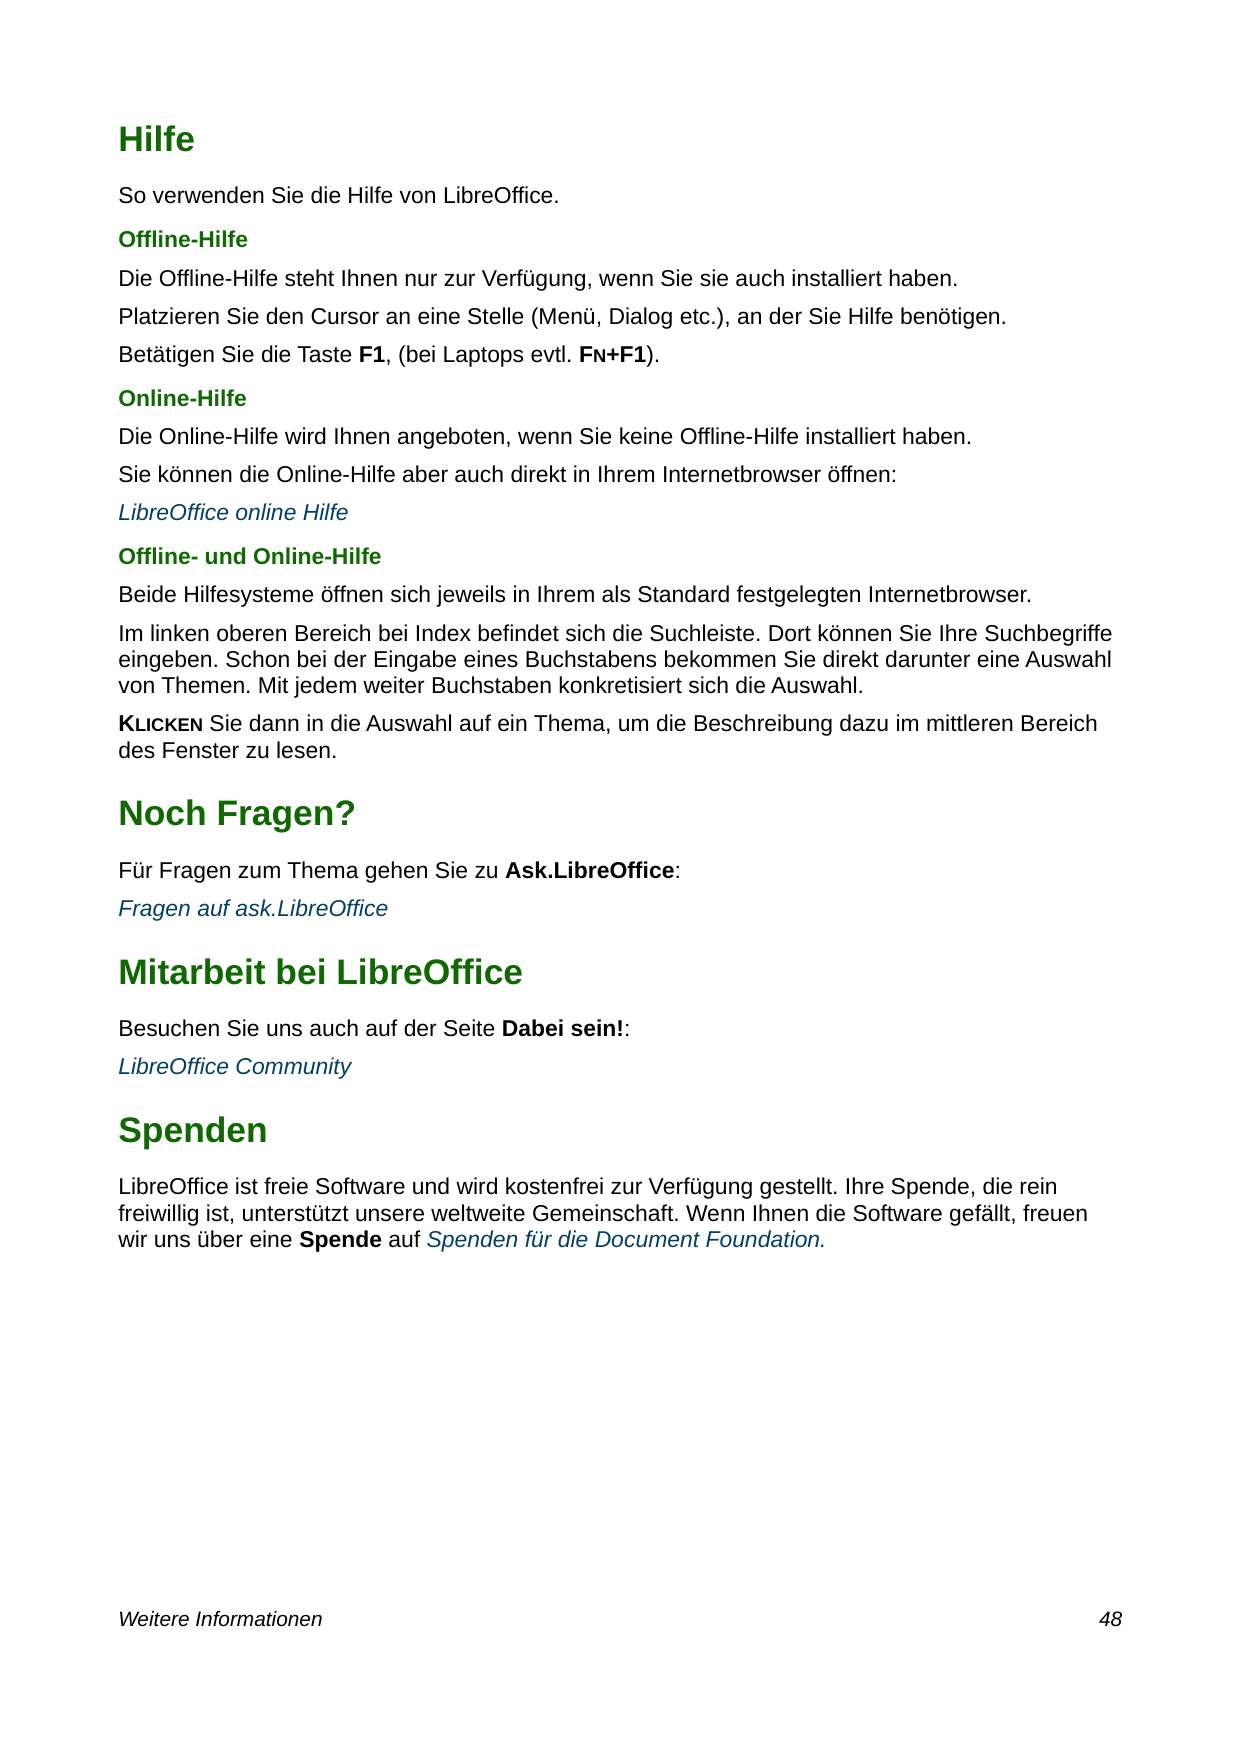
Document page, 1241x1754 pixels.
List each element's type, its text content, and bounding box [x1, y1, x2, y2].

text Für Fragen zum Thema gehen Sie zu Ask.LibreOffice: [118, 857, 1122, 883]
subtitle Mitarbeit bei LibreOffice [118, 951, 1122, 992]
subtitle Hilfe [118, 118, 1122, 159]
text LibreOffice Community [118, 1053, 1122, 1079]
text So verwenden Sie die Hilfe von LibreOffice. [118, 182, 1122, 209]
text Sie können die Online-Hilfe aber auch direkt in Ihrem Internetbrowser öffnen: [118, 461, 1122, 487]
subtitle Offline-Hilfe [118, 226, 1122, 253]
text Die Online-Hilfe wird Ihnen angeboten, wenn Sie keine Offline-Hilfe installiert haben. [118, 423, 1122, 449]
text Im linken oberen Bereich bei Index befindet sich die Suchleiste. Dort können Sie Ihre Suchbegriffe eingeben. Schon bei der Eingabe eines Buchstabens bekommen Sie direkt darunter eine Auswahl von Themen. Mit jedem weiter Buchstaben konkretisiert sich die Auswahl. [118, 619, 1122, 699]
text Besuchen Sie uns auch auf der Seite Dabei sein!: [118, 1015, 1122, 1041]
subtitle Online-Hilfe [118, 385, 1122, 411]
text LibreOffice ist freie Software und wird kostenfrei zur Verfügung gestellt. Ihre Spende, die rein freiwillig ist, unterstützt unsere weltweite Gemeinschaft. Wenn Ihnen die Software gefällt, freuen wir uns über eine Spende auf Spenden für die Document Foundation. [118, 1173, 1122, 1252]
subtitle Offline- und Online-Hilfe [118, 543, 1122, 570]
text Klicken Sie dann in die Auswahl auf ein Thema, um die Beschreibung dazu im mittleren Bereich des Fenster zu lesen. [118, 710, 1122, 763]
subtitle Noch Fragen? [118, 793, 1122, 833]
subtitle Spenden [118, 1109, 1122, 1150]
text Fragen auf ask.LibreOffice [118, 895, 1122, 921]
text Platzieren Sie den Cursor an eine Stelle (Menü, Dialog etc.), an der Sie Hilfe benötigen. [118, 303, 1122, 329]
text LibreOffice online Hilfe [118, 499, 1122, 526]
text Beide Hilfesysteme öffnen sich jeweils in Ihrem als Standard festgelegten Internetbrowser. [118, 581, 1122, 608]
text Die Offline-Hilfe steht Ihnen nur zur Verfügung, wenn Sie sie auch installiert haben. [118, 264, 1122, 291]
text Betätigen Sie die Taste F1, (bei Laptops evtl. Fn+F1). [118, 341, 1122, 367]
